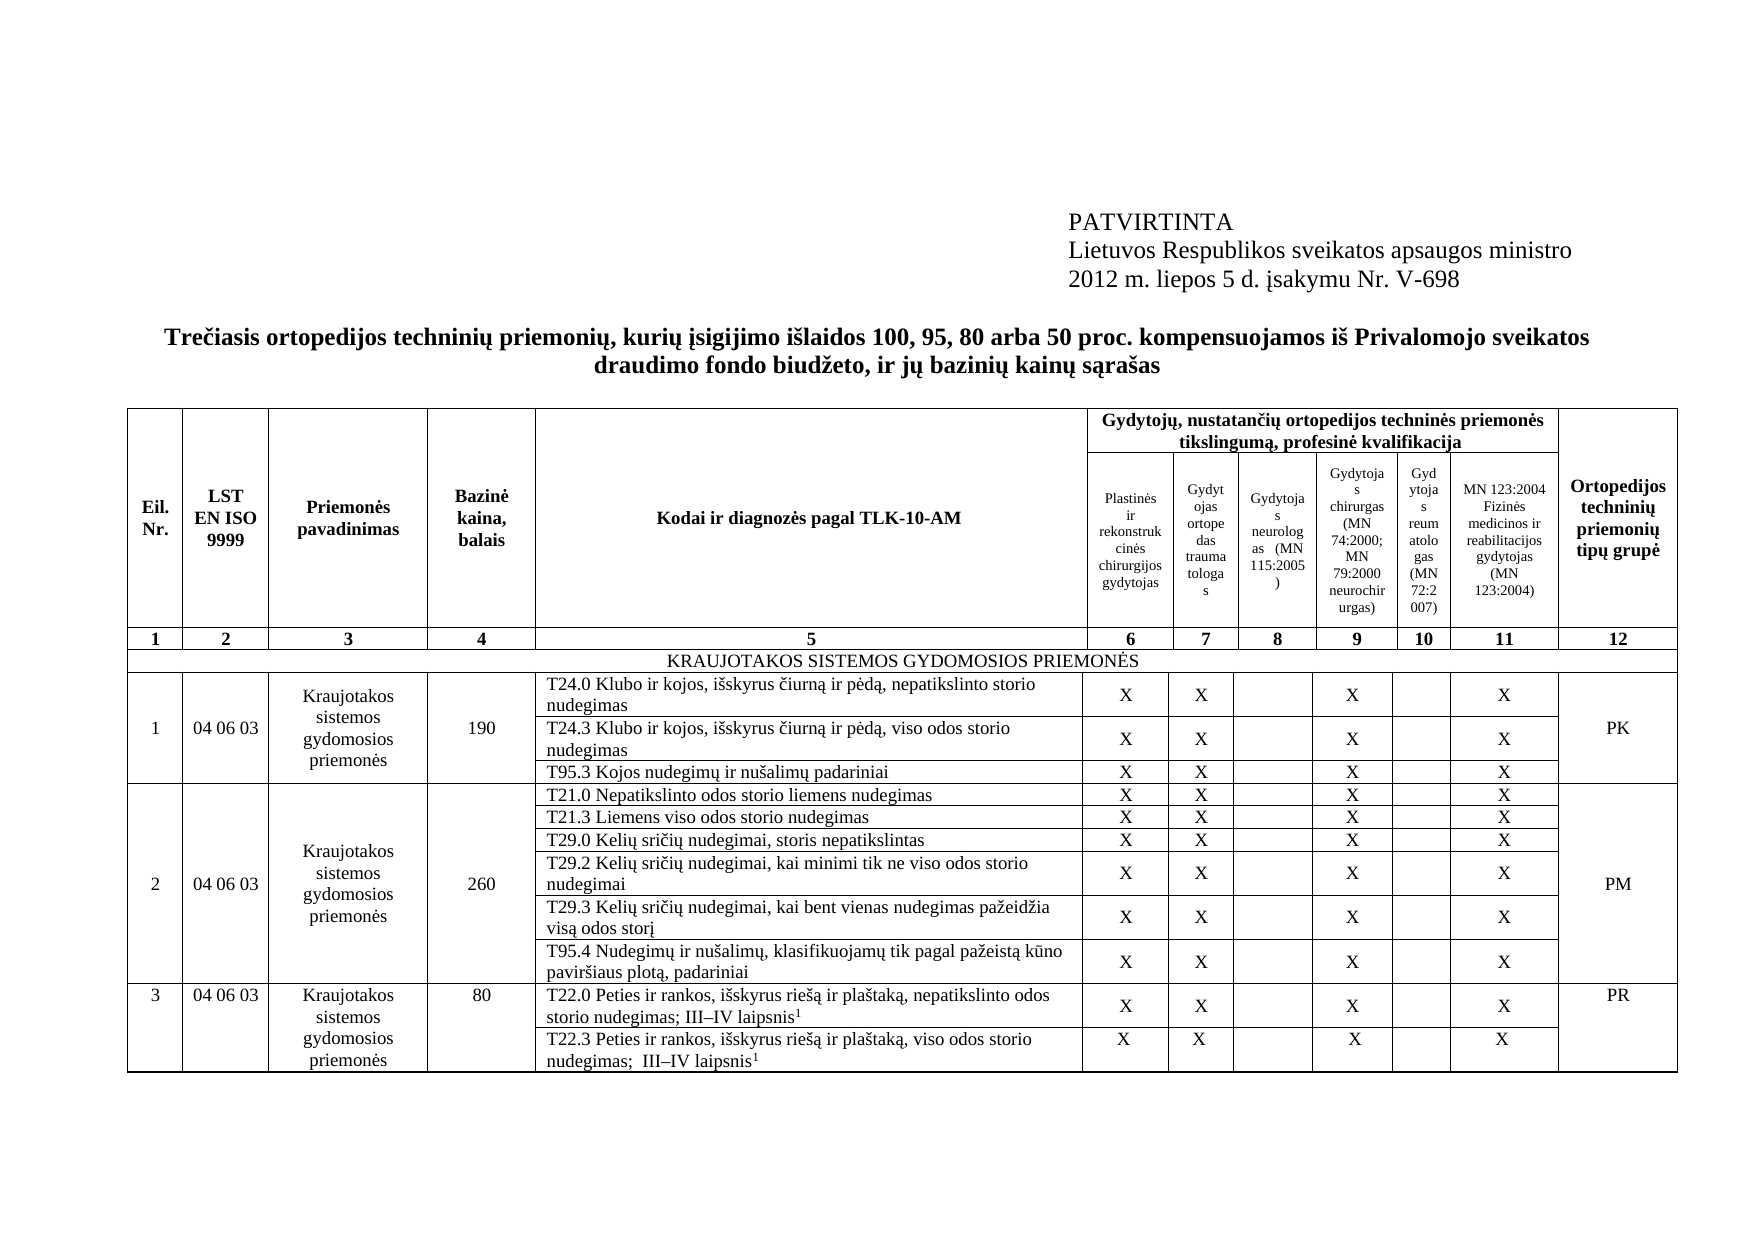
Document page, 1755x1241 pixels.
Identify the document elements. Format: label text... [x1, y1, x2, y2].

table_cell X [1451, 1028, 1558, 1071]
table_cell [1393, 761, 1450, 783]
table_cell Kraujotakos sistemos gydomosios priemonės [269, 673, 427, 783]
table_cell T29.0 Kelių sričių nudegimai, storis nepatikslintas [536, 829, 1082, 851]
table_cell X [1313, 717, 1392, 760]
table_cell X [1083, 806, 1168, 828]
table_cell Gydytojas ortopedas traumatologas [1174, 453, 1238, 627]
table_cell X [1083, 829, 1168, 851]
table_cell T95.3 Kojos nudegimų ir nušalimų padariniai [536, 761, 1082, 783]
table_cell X [1169, 852, 1233, 895]
table_cell X [1169, 673, 1233, 716]
table_cell 8 [1239, 628, 1316, 649]
table_cell 11 [1451, 628, 1558, 649]
table_cell X [1083, 852, 1168, 895]
table_cell X [1083, 761, 1168, 783]
table_cell X [1083, 940, 1168, 983]
table_cell [1393, 717, 1450, 760]
table_cell [1234, 852, 1312, 895]
table_cell X [1083, 673, 1168, 716]
table_cell 2 [128, 784, 182, 983]
table_cell T95.4 Nudegimų ir nušalimų, klasifikuojamų tik pagal pažeistą kūno paviršiaus plotą, padariniai [536, 940, 1082, 983]
text PATVIRTINTA [1068, 207, 1636, 235]
table_cell 2 [183, 628, 268, 649]
table_cell [1234, 673, 1312, 716]
table_cell 4 [428, 628, 535, 649]
table_cell 3 [128, 984, 182, 1071]
table_cell X [1169, 829, 1233, 851]
table_cell T29.2 Kelių sričių nudegimai, kai minimi tik ne viso odos storio nudegimai [536, 852, 1082, 895]
table_cell [1234, 761, 1312, 783]
table_cell [1234, 940, 1312, 983]
table_cell 1 [128, 628, 182, 649]
table_cell [1393, 806, 1450, 828]
table_cell MN 123:2004 Fizinės medicinos ir reabilitacijos gydytojas (MN 123:2004) [1451, 453, 1558, 627]
table_cell X [1451, 829, 1558, 851]
table_cell [1234, 717, 1312, 760]
table_cell X [1451, 984, 1558, 1027]
table_cell X [1169, 1028, 1233, 1071]
table_cell 7 [1174, 628, 1238, 649]
text Lietuvos Respublikos sveikatos apsaugos ministro [1068, 235, 1636, 264]
table_cell 04 06 03 [183, 673, 268, 783]
table_cell X [1169, 784, 1233, 805]
table_cell X [1169, 984, 1233, 1027]
table_cell X [1451, 673, 1558, 716]
table_cell 3 [269, 628, 427, 649]
table_cell 1 [128, 673, 182, 783]
table_cell 6 [1088, 628, 1173, 649]
table_cell X [1083, 896, 1168, 939]
table_cell X [1451, 852, 1558, 895]
table_header Priemonės pavadinimas [269, 409, 427, 627]
table_header Gydytojų, nustatančių ortopedijos techninės priemonės tikslingumą, profesinė kvalifikacija [1088, 409, 1558, 452]
table_cell X [1313, 852, 1392, 895]
table_cell 190 [428, 673, 535, 783]
table_cell [1393, 852, 1450, 895]
table_cell X [1083, 784, 1168, 805]
table_cell PR [1559, 984, 1677, 1071]
table_cell [1393, 829, 1450, 851]
table_cell T21.3 Liemens viso odos storio nudegimas [536, 806, 1082, 828]
table_cell X [1313, 673, 1392, 716]
table_cell 12 [1559, 628, 1677, 649]
table_cell [1393, 673, 1450, 716]
table_header Ortopedijos techninių priemonių tipų grupė [1559, 409, 1677, 627]
table_cell [1393, 940, 1450, 983]
text Trečiasis ortopedijos techninių priemonių, kurių įsigijimo išlaidos 100, 95, 80 arba 50 proc. kompensuojamos iš Privalomojo sveikatos draudimo fondo biudžeto, ir jų bazinių kainų sąrašas [118, 322, 1636, 379]
table_cell [1393, 984, 1450, 1027]
table_cell X [1451, 896, 1558, 939]
table_cell 9 [1317, 628, 1397, 649]
table_cell PM [1559, 784, 1677, 983]
table_cell X [1169, 761, 1233, 783]
table_cell [1393, 896, 1450, 939]
table_cell [1393, 1028, 1450, 1071]
table_cell PK [1559, 673, 1677, 783]
table_cell Gydytojas neurologas (MN 115:2005) [1239, 453, 1316, 627]
table_header Eil. Nr. [128, 409, 182, 627]
table_cell T22.0 Peties ir rankos, išskyrus riešą ir plaštaką, nepatikslinto odos storio nudegimas; III–IV laipsnis1 [536, 984, 1082, 1027]
table_cell Gydytojas chirurgas (MN 74:2000; MN 79:2000 neurochirurgas) [1317, 453, 1397, 627]
table_cell X [1083, 1028, 1168, 1071]
table_cell [1234, 896, 1312, 939]
table_cell X [1451, 761, 1558, 783]
table_cell T29.3 Kelių sričių nudegimai, kai bent vienas nudegimas pažeidžia visą odos storį [536, 896, 1082, 939]
table_cell X [1083, 984, 1168, 1027]
table_cell X [1451, 784, 1558, 805]
table_cell X [1169, 806, 1233, 828]
table_cell 10 [1398, 628, 1450, 649]
table_cell X [1313, 896, 1392, 939]
table_cell X [1313, 940, 1392, 983]
table_header Bazinė kaina, balais [428, 409, 535, 627]
table_cell [1234, 1028, 1312, 1071]
table_cell [1234, 829, 1312, 851]
table_cell T24.0 Klubo ir kojos, išskyrus čiurną ir pėdą, nepatikslinto storio nudegimas [536, 673, 1082, 716]
table_cell T21.0 Nepatikslinto odos storio liemens nudegimas [536, 784, 1082, 805]
table_cell Kraujotakos sistemos gydomosios priemonės [269, 984, 427, 1071]
table_cell X [1169, 940, 1233, 983]
table_cell X [1451, 717, 1558, 760]
table_cell [1234, 984, 1312, 1027]
table_header Kodai ir diagnozės pagal TLK-10-AM [536, 409, 1087, 627]
table_cell Kraujotakos sistemos gydomosios priemonės [269, 784, 427, 983]
table_cell T24.3 Klubo ir kojos, išskyrus čiurną ir pėdą, viso odos storio nudegimas [536, 717, 1082, 760]
table_cell X [1451, 940, 1558, 983]
table_cell 260 [428, 784, 535, 983]
table_header LST EN ISO 9999 [183, 409, 268, 627]
table_cell [1234, 806, 1312, 828]
table_cell X [1169, 717, 1233, 760]
table_cell 04 06 03 [183, 784, 268, 983]
table_cell T22.3 Peties ir rankos, išskyrus riešą ir plaštaką, viso odos storio nudegimas; III–IV laipsnis1 [536, 1028, 1082, 1071]
table_cell [1393, 784, 1450, 805]
table_cell Gydytojas reumatologas (MN 72:2007) [1398, 453, 1450, 627]
table_cell X [1313, 761, 1392, 783]
table_cell X [1169, 896, 1233, 939]
table_cell X [1313, 829, 1392, 851]
table_cell X [1083, 717, 1168, 760]
table_cell X [1313, 806, 1392, 828]
table_cell X [1313, 784, 1392, 805]
table_cell 80 [428, 984, 535, 1071]
table_cell X [1313, 1028, 1392, 1071]
table_cell [1234, 784, 1312, 805]
table_cell X [1313, 984, 1392, 1027]
table_cell KRAUJOTAKOS SISTEMOS GYDOMOSIOS PRIEMONĖS [128, 650, 1677, 672]
table_cell 04 06 03 [183, 984, 268, 1071]
text 2012 m. liepos 5 d. įsakymu Nr. V-698 [1068, 264, 1636, 293]
table_cell Plastinės ir rekonstrukcinės chirurgijos gydytojas [1088, 453, 1173, 627]
table_cell X [1451, 806, 1558, 828]
table_cell 5 [536, 628, 1087, 649]
